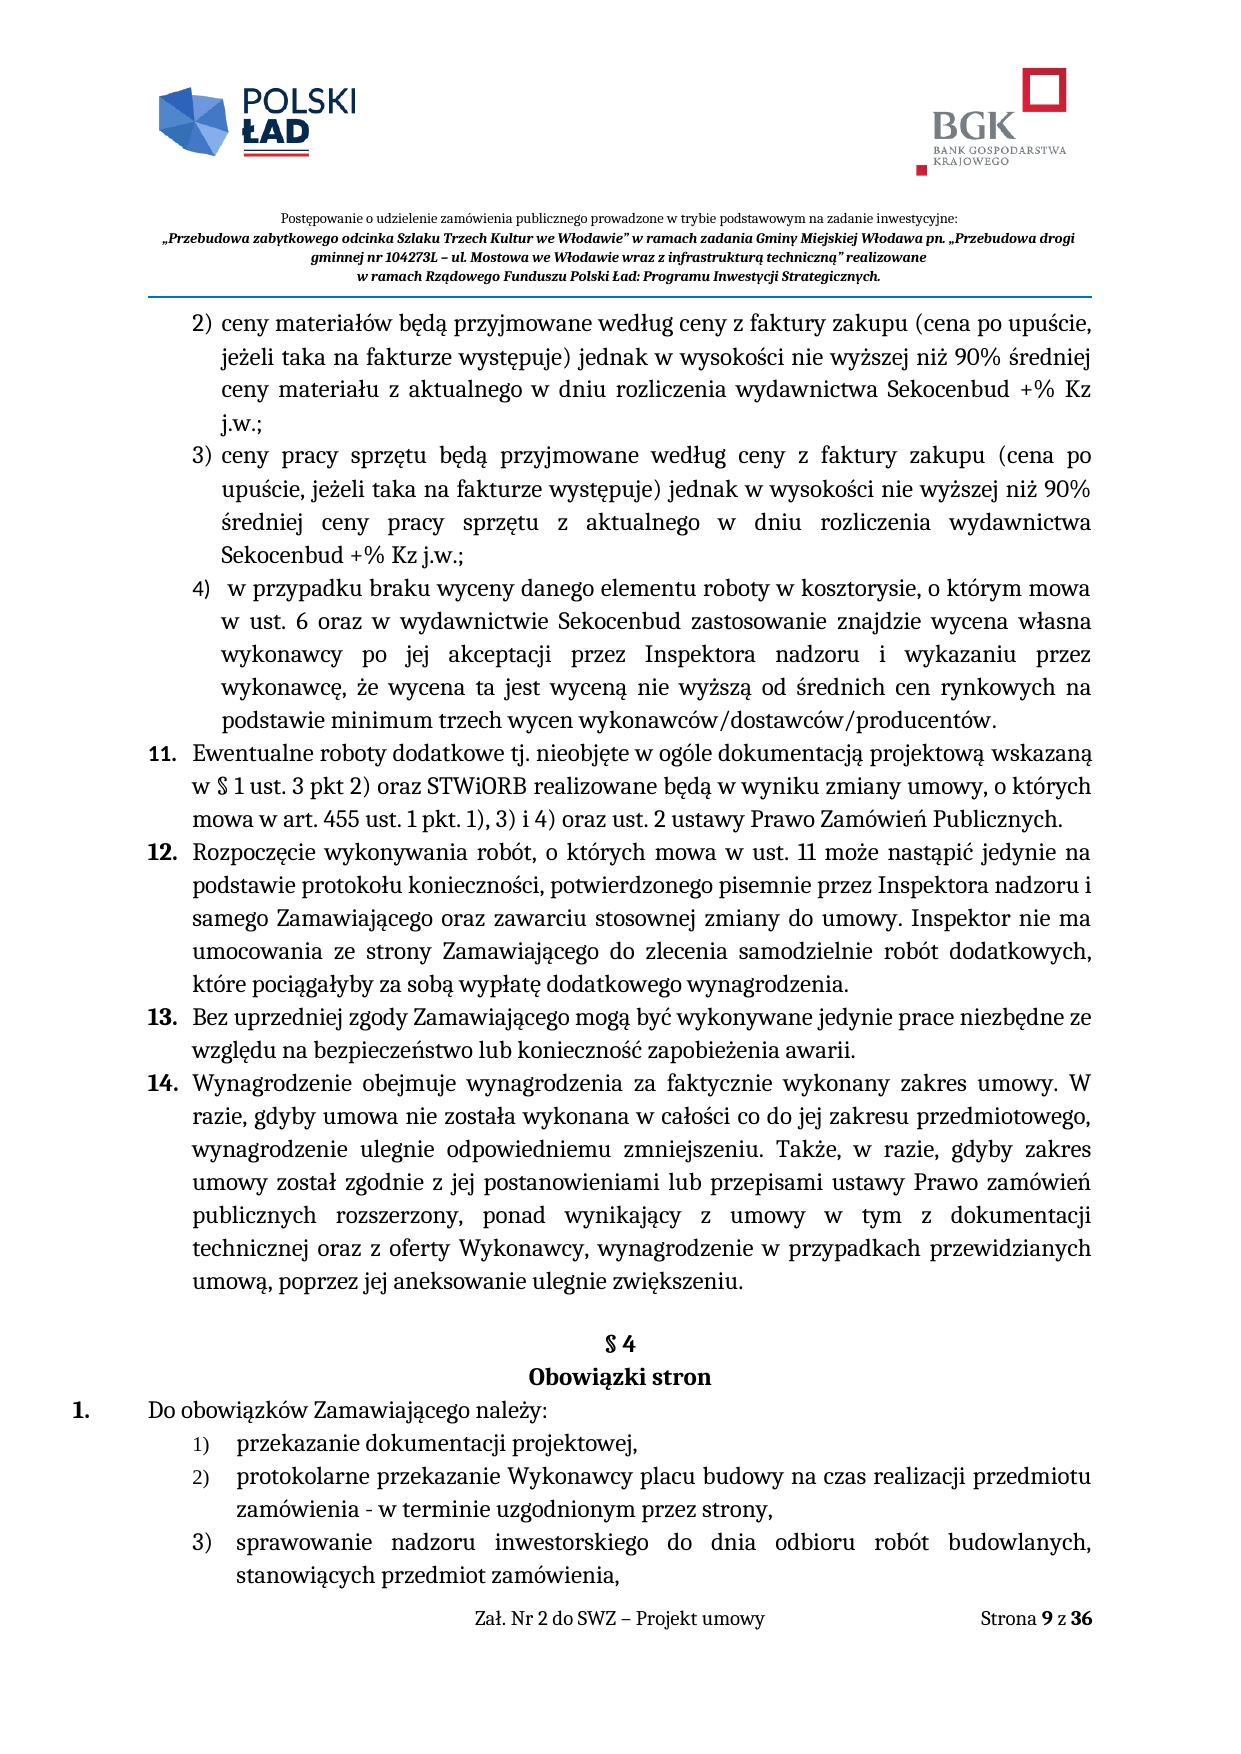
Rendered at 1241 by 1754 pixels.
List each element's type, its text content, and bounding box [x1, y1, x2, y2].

text § 4 [148, 1330, 1093, 1359]
list protokolarne przekazanie Wykonawcy placu budowy na czas realizacji przedmiotu zamówienia - w terminie uzgodnionym przez strony, [192, 1462, 1093, 1524]
list przekazanie dokumentacji projektowej, [192, 1429, 1093, 1458]
list Wynagrodzenie obejmuje wynagrodzenia za faktycznie wykonany zakres umowy. W razie, gdyby umowa nie została wykonana w całości co do jej zakresu przedmiotowego, wynagrodzenie ulegnie odpowiedniemu zmniejszeniu. Także, w razie, gdyby zakres umowy został zgodnie z jej postanowieniami lub przepisami ustawy Prawo zamówień publicznych rozszerzony, ponad wynikający z umowy w tym z dokumentacji technicznej oraz z oferty Wykonawcy, wynagrodzenie w przypadkach przewidzianych umową, poprzez jej aneksowanie ulegnie zwiększeniu. [148, 1069, 1093, 1296]
list w przypadku braku wyceny danego elementu roboty w kosztorysie, o którym mowa w ust. 6 oraz w wydawnictwie Sekocenbud zastosowanie znajdzie wycena własna wykonawcy po jej akceptacji przez Inspektora nadzoru i wykazaniu przez wykonawcę, że wycena ta jest wyceną nie wyższą od średnich cen rynkowych na podstawie minimum trzech wycen wykonawców/dostawców/producentów. [192, 573, 1093, 734]
list Rozpoczęcie wykonywania robót, o których mowa w ust. 11 może nastąpić jedynie na podstawie protokołu konieczności, potwierdzonego pisemnie przez Inspektora nadzoru i samego Zamawiającego oraz zawarciu stosownej zmiany do umowy. Inspektor nie ma umocowania ze strony Zamawiającego do zlecenia samodzielnie robót dodatkowych, które pociągałyby za sobą wypłatę dodatkowego wynagrodzenia. [148, 838, 1093, 998]
list ceny pracy sprzętu będą przyjmowane według ceny z faktury zakupu (cena po upuście, jeżeli taka na fakturze występuje) jednak w wysokości nie wyższej niż 90% średniej ceny pracy sprzętu z aktualnego w dniu rozliczenia wydawnictwa Sekocenbud +% Kz j.w.; [192, 441, 1093, 569]
list Bez uprzedniej zgody Zamawiającego mogą być wykonywane jedynie prace niezbędne ze względu na bezpieczeństwo lub konieczność zapobieżenia awarii. [148, 1003, 1093, 1064]
list Ewentualne roboty dodatkowe tj. nieobjęte w ogóle dokumentacją projektową wskazaną w § 1 ust. 3 pkt 2) oraz STWiORB realizowane będą w wyniku zmiany umowy, o których mowa w art. 455 ust. 1 pkt. 1), 3) i 4) oraz ust. 2 ustawy Prawo Zamówień Publicznych. [148, 739, 1093, 833]
list sprawowanie nadzoru inwestorskiego do dnia odbioru robót budowlanych, stanowiących przedmiot zamówienia, [192, 1528, 1093, 1590]
list ceny materiałów będą przyjmowane według ceny z faktury zakupu (cena po upuście, jeżeli taka na fakturze występuje) jednak w wysokości nie wyższej niż 90% średniej ceny materiału z aktualnego w dniu rozliczenia wydawnictwa Sekocenbud +% Kz j.w.; [192, 309, 1093, 437]
text Obowiązki stron [148, 1363, 1093, 1392]
list Do obowiązków Zamawiającego należy: [73, 1396, 1093, 1425]
